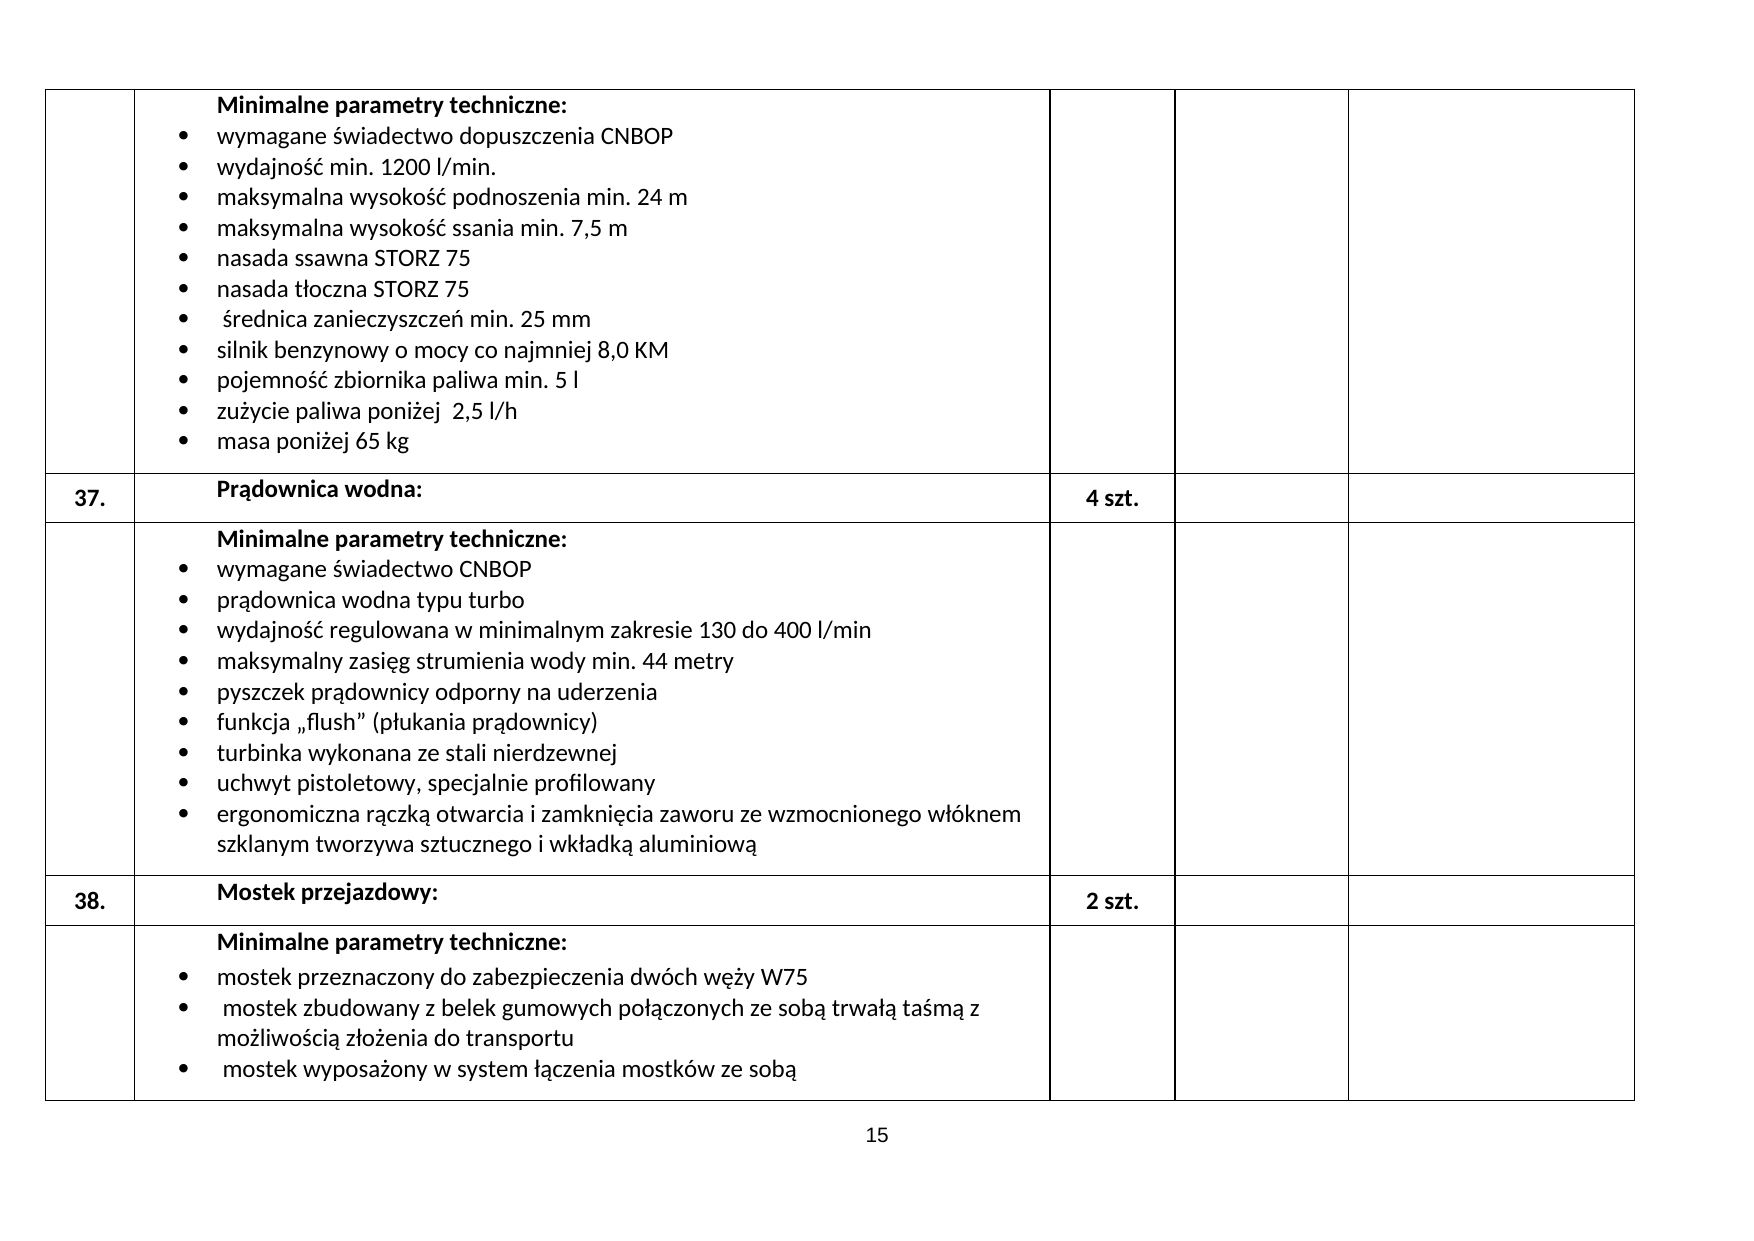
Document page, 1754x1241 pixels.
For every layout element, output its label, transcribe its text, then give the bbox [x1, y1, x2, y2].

table_cell [1176, 474, 1348, 522]
table_cell 4 szt. [1051, 474, 1174, 522]
table_cell Prądownica wodna: [135, 474, 1049, 522]
table_cell Minimalne parametry techniczne: wymagane świadectwo CNBOP prądownica wodna typu turbo wydajność regulowana w minimalnym zakresie 130 do 400 l/min maksymalny zasięg strumienia wody min. 44 metry pyszczek prądownicy odporny na uderzenia funkcja „flush” (płukania prądownicy) turbinka wykonana ze stali nierdzewnej uchwyt pistoletowy, specjalnie profilowany ergonomiczna rączką otwarcia i zamknięcia zaworu ze wzmocnionego włóknem szklanym tworzywa sztucznego i wkładką aluminiową [135, 523, 1049, 875]
table_cell [1349, 474, 1634, 522]
table_cell 37. [46, 474, 134, 522]
table_cell [1176, 523, 1348, 875]
table_cell [46, 523, 134, 875]
table_cell [46, 90, 134, 472]
table_cell 38. [46, 876, 134, 925]
table_cell Minimalne parametry techniczne: wymagane świadectwo dopuszczenia CNBOP wydajność min. 1200 l/min. maksymalna wysokość podnoszenia min. 24 m maksymalna wysokość ssania min. 7,5 m nasada ssawna STORZ 75 nasada tłoczna STORZ 75 średnica zanieczyszczeń min. 25 mm silnik benzynowy o mocy co najmniej 8,0 KM pojemność zbiornika paliwa min. 5 l zużycie paliwa poniżej 2,5 l/h masa poniżej 65 kg [135, 90, 1049, 472]
table_cell [1051, 523, 1174, 875]
table_cell [1176, 876, 1348, 925]
table_cell [1349, 926, 1634, 1100]
table_cell [1349, 90, 1634, 472]
table_cell [1176, 926, 1348, 1100]
table_cell [1349, 876, 1634, 925]
table_cell Mostek przejazdowy: [135, 876, 1049, 925]
table_cell [1176, 90, 1348, 472]
table_cell [1051, 926, 1174, 1100]
table_cell Minimalne parametry techniczne: mostek przeznaczony do zabezpieczenia dwóch węży W75 mostek zbudowany z belek gumowych połączonych ze sobą trwałą taśmą z możliwością złożenia do transportu mostek wyposażony w system łączenia mostków ze sobą mostek wyposażony w elementy odblaskowe szerokość mostka minimum 50 cm wysokość mostka maksymalnie 8 cm waga maksymalnie 11 kg [135, 926, 1049, 1100]
table_cell 2 szt. [1051, 876, 1174, 925]
table_cell [1051, 90, 1174, 472]
table_cell [1349, 523, 1634, 875]
table_cell [46, 926, 134, 1100]
